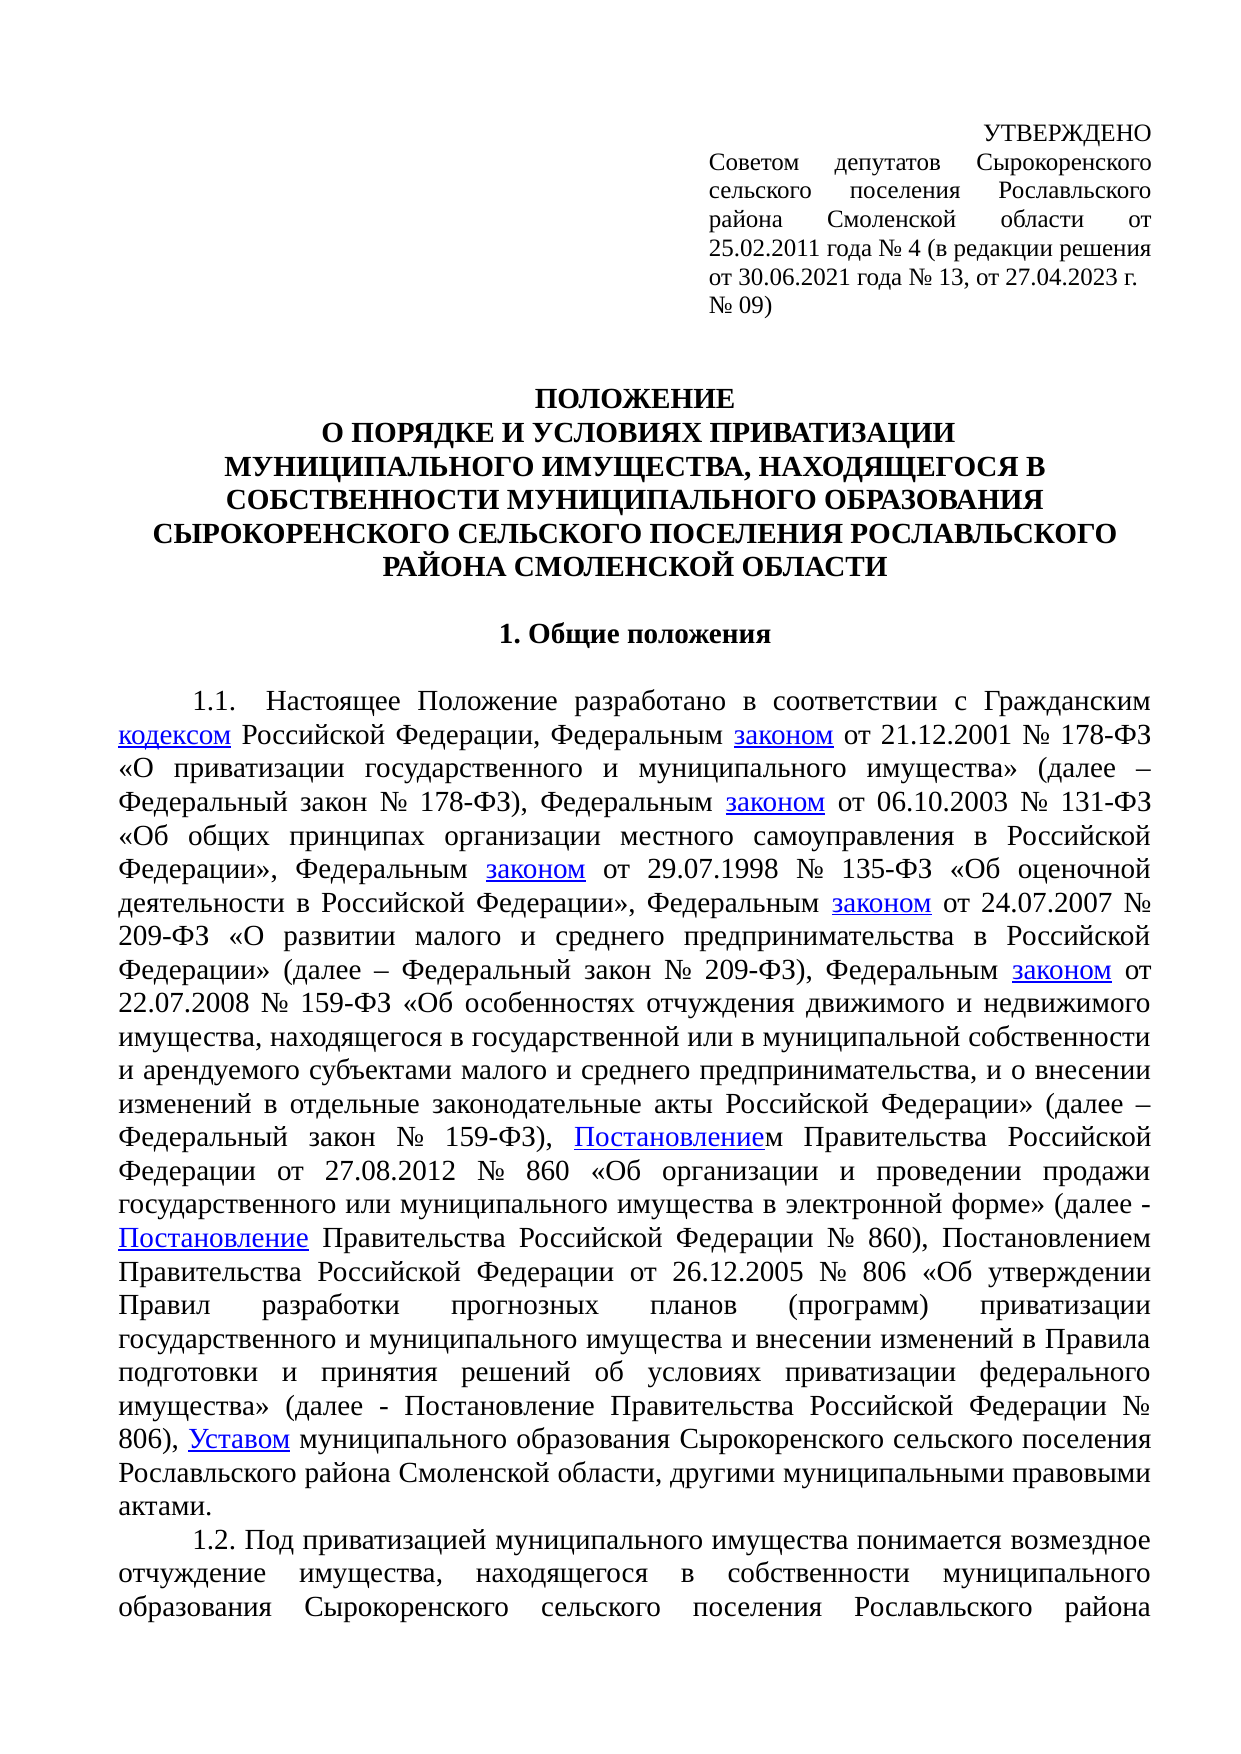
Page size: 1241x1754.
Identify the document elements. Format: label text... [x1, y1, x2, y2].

text 1.2. Под приватизацией муниципального имущества понимается возмездное отчуждение имущества, находящегося в собственности муниципального образования Сырокоренского сельского поселения Рославльского района [118, 1522, 1152, 1623]
text № 09) [709, 291, 1152, 319]
text Советом депутатов Сырокоренского сельского поселения Рославльского района Смоленской области от 25.02.2011 года № 4 (в редакции решения от 30.06.2021 года № 13, от 27.04.2023 г. [709, 147, 1152, 291]
text 1. Общие положения [118, 616, 1152, 650]
text МУНИЦИПАЛЬНОГО ИМУЩЕСТВА, НАХОДЯЩЕГОСЯ В СОБСТВЕННОСТИ МУНИЦИПАЛЬНОГО ОБРАЗОВАНИЯ Сырокоренского СЕЛЬСКОГО ПОСЕЛЕНИЯ РОСЛАВЛЬСКОГО РАЙОНА СМОЛЕНСКОЙ ОБЛАСТИ [118, 449, 1152, 583]
text О ПОРЯДКЕ И УСЛОВИЯХ ПРИВАТИЗАЦИИ [118, 415, 1152, 449]
text УТВЕРЖДЕНО [118, 118, 1152, 147]
list Настоящее Положение разработано в соответствии с Гражданским кодексом Российской Федерации, Федеральным законом от 21.12.2001 № 178-ФЗ «О приватизации государственного и муниципального имущества» (далее – Федеральный закон № 178-ФЗ), Федеральным законом от 06.10.2003 № 131-ФЗ «Об общих принципах организации местного самоуправления в Российской Федерации», Федеральным законом от 29.07.1998 № 135-ФЗ «Об оценочной деятельности в Российской Федерации», Федеральным законом от 24.07.2007 № 209-ФЗ «О развитии малого и среднего предпринимательства в Российской Федерации» (далее – Федеральный закон № 209-ФЗ), Федеральным законом от 22.07.2008 № 159-ФЗ «Об особенностях отчуждения движимого и недвижимого имущества, находящегося в государственной или в муниципальной собственности и арендуемого субъектами малого и среднего предпринимательства, и о внесении изменений в отдельные законодательные акты Российской Федерации» (далее – Федеральный закон № 159-ФЗ), Постановлением Правительства Российской Федерации от 27.08.2012 № 860 «Об организации и проведении продажи государственного или муниципального имущества в электронной форме» (далее - Постановление Правительства Российской Федерации № 860), Постановлением Правительства Российской Федерации от 26.12.2005 № 806 «Об утверждении Правил разработки прогнозных планов (программ) приватизации государственного и муниципального имущества и внесении изменений в Правила подготовки и принятия решений об условиях приватизации федерального имущества» (далее - Постановление Правительства Российской Федерации № 806), Уставом муниципального образования Сырокоренского сельского поселения Рославльского района Смоленской области, другими муниципальными правовыми актами. [118, 683, 1152, 1522]
text ПОЛОЖЕНИЕ [118, 382, 1152, 415]
